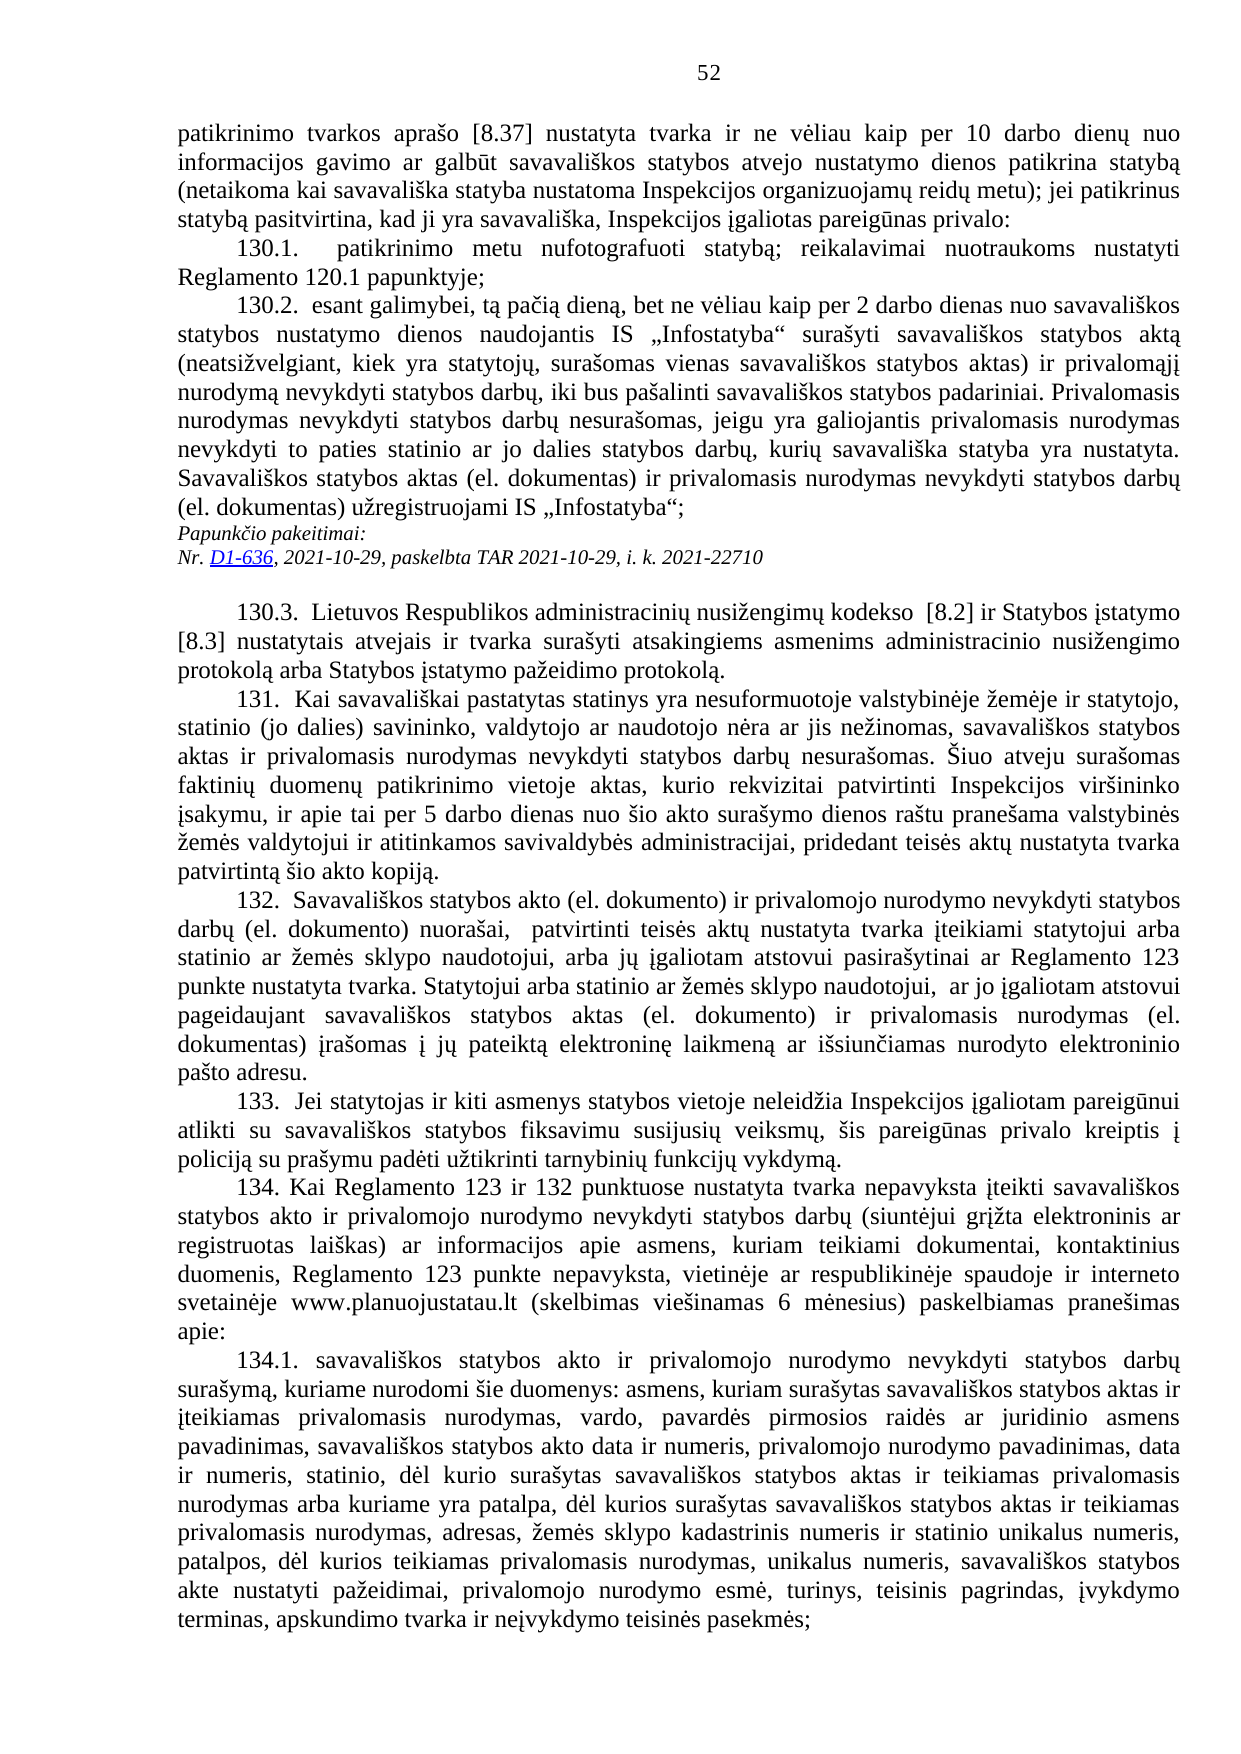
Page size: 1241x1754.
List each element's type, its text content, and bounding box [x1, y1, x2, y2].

text 134. Kai Reglamento 123 ir 132 punktuose nustatyta tvarka nepavyksta įteikti savavališkos statybos akto ir privalomojo nurodymo nevykdyti statybos darbų (siuntėjui grįžta elektroninis ar registruotas laiškas) ar informacijos apie asmens, kuriam teikiami dokumentai, kontaktinius duomenis, Reglamento 123 punkte nepavyksta, vietinėje ar respublikinėje spaudoje ir interneto svetainėje www.planuojustatau.lt (skelbimas viešinamas 6 mėnesius) paskelbiamas pranešimas apie: [177, 1172, 1181, 1345]
text 130.3. Lietuvos Respublikos administracinių nusižengimų kodekso [8.2] ir Statybos įstatymo [8.3] nustatytais atvejais ir tvarka surašyti atsakingiems asmenims administracinio nusižengimo protokolą arba Statybos įstatymo pažeidimo protokolą. [177, 597, 1181, 684]
text 133. Jei statytojas ir kiti asmenys statybos vietoje neleidžia Inspekcijos įgaliotam pareigūnui atlikti su savavališkos statybos fiksavimu susijusių veiksmų, šis pareigūnas privalo kreiptis į policiją su prašymu padėti užtikrinti tarnybinių funkcijų vykdymą. [177, 1086, 1181, 1172]
text 130.1. patikrinimo metu nufotografuoti statybą; reikalavimai nuotraukoms nustatyti Reglamento 120.1 papunktyje; [177, 233, 1181, 291]
text Papunkčio pakeitimai: [177, 521, 1181, 545]
text 130.2. esant galimybei, tą pačią dieną, bet ne vėliau kaip per 2 darbo dienas nuo savavališkos statybos nustatymo dienos naudojantis IS „Infostatyba“ surašyti savavališkos statybos aktą (neatsižvelgiant, kiek yra statytojų, surašomas vienas savavališkos statybos aktas) ir privalomąjį nurodymą nevykdyti statybos darbų, iki bus pašalinti savavališkos statybos padariniai. Privalomasis nurodymas nevykdyti statybos darbų nesurašomas, jeigu yra galiojantis privalomasis nurodymas nevykdyti to paties statinio ar jo dalies statybos darbų, kurių savavališka statyba yra nustatyta. Savavališkos statybos aktas (el. dokumentas) ir privalomasis nurodymas nevykdyti statybos darbų (el. dokumentas) užregistruojami IS „Infostatyba“; [177, 291, 1181, 521]
text 134.1. savavališkos statybos akto ir privalomojo nurodymo nevykdyti statybos darbų surašymą, kuriame nurodomi šie duomenys: asmens, kuriam surašytas savavališkos statybos aktas ir įteikiamas privalomasis nurodymas, vardo, pavardės pirmosios raidės ar juridinio asmens pavadinimas, savavališkos statybos akto data ir numeris, privalomojo nurodymo pavadinimas, data ir numeris, statinio, dėl kurio surašytas savavališkos statybos aktas ir teikiamas privalomasis nurodymas arba kuriame yra patalpa, dėl kurios surašytas savavališkos statybos aktas ir teikiamas privalomasis nurodymas, adresas, žemės sklypo kadastrinis numeris ir statinio unikalus numeris, patalpos, dėl kurios teikiamas privalomasis nurodymas, unikalus numeris, savavališkos statybos akte nustatyti pažeidimai, privalomojo nurodymo esmė, turinys, teisinis pagrindas, įvykdymo terminas, apskundimo tvarka ir neįvykdymo teisinės pasekmės; [177, 1345, 1181, 1632]
text patikrinimo tvarkos aprašo [8.37] nustatyta tvarka ir ne vėliau kaip per 10 darbo dienų nuo informacijos gavimo ar galbūt savavališkos statybos atvejo nustatymo dienos patikrina statybą (netaikoma kai savavališka statyba nustatoma Inspekcijos organizuojamų reidų metu); jei patikrinus statybą pasitvirtina, kad ji yra savavališka, Inspekcijos įgaliotas pareigūnas privalo: [177, 118, 1181, 233]
text Nr. D1-636, 2021-10-29, paskelbta TAR 2021-10-29, i. k. 2021-22710 [177, 545, 1181, 569]
text 132. Savavališkos statybos akto (el. dokumento) ir privalomojo nurodymo nevykdyti statybos darbų (el. dokumento) nuorašai, patvirtinti teisės aktų nustatyta tvarka įteikiami statytojui arba statinio ar žemės sklypo naudotojui, arba jų įgaliotam atstovui pasirašytinai ar Reglamento 123 punkte nustatyta tvarka. Statytojui arba statinio ar žemės sklypo naudotojui, ar jo įgaliotam atstovui pageidaujant savavališkos statybos aktas (el. dokumento) ir privalomasis nurodymas (el. dokumentas) įrašomas į jų pateiktą elektroninę laikmeną ar išsiunčiamas nurodyto elektroninio pašto adresu. [177, 885, 1181, 1086]
text 131. Kai savavališkai pastatytas statinys yra nesuformuotoje valstybinėje žemėje ir statytojo, statinio (jo dalies) savininko, valdytojo ar naudotojo nėra ar jis nežinomas, savavališkos statybos aktas ir privalomasis nurodymas nevykdyti statybos darbų nesurašomas. Šiuo atveju surašomas faktinių duomenų patikrinimo vietoje aktas, kurio rekvizitai patvirtinti Inspekcijos viršininko įsakymu, ir apie tai per 5 darbo dienas nuo šio akto surašymo dienos raštu pranešama valstybinės žemės valdytojui ir atitinkamos savivaldybės administracijai, pridedant teisės aktų nustatyta tvarka patvirtintą šio akto kopiją. [177, 684, 1181, 885]
